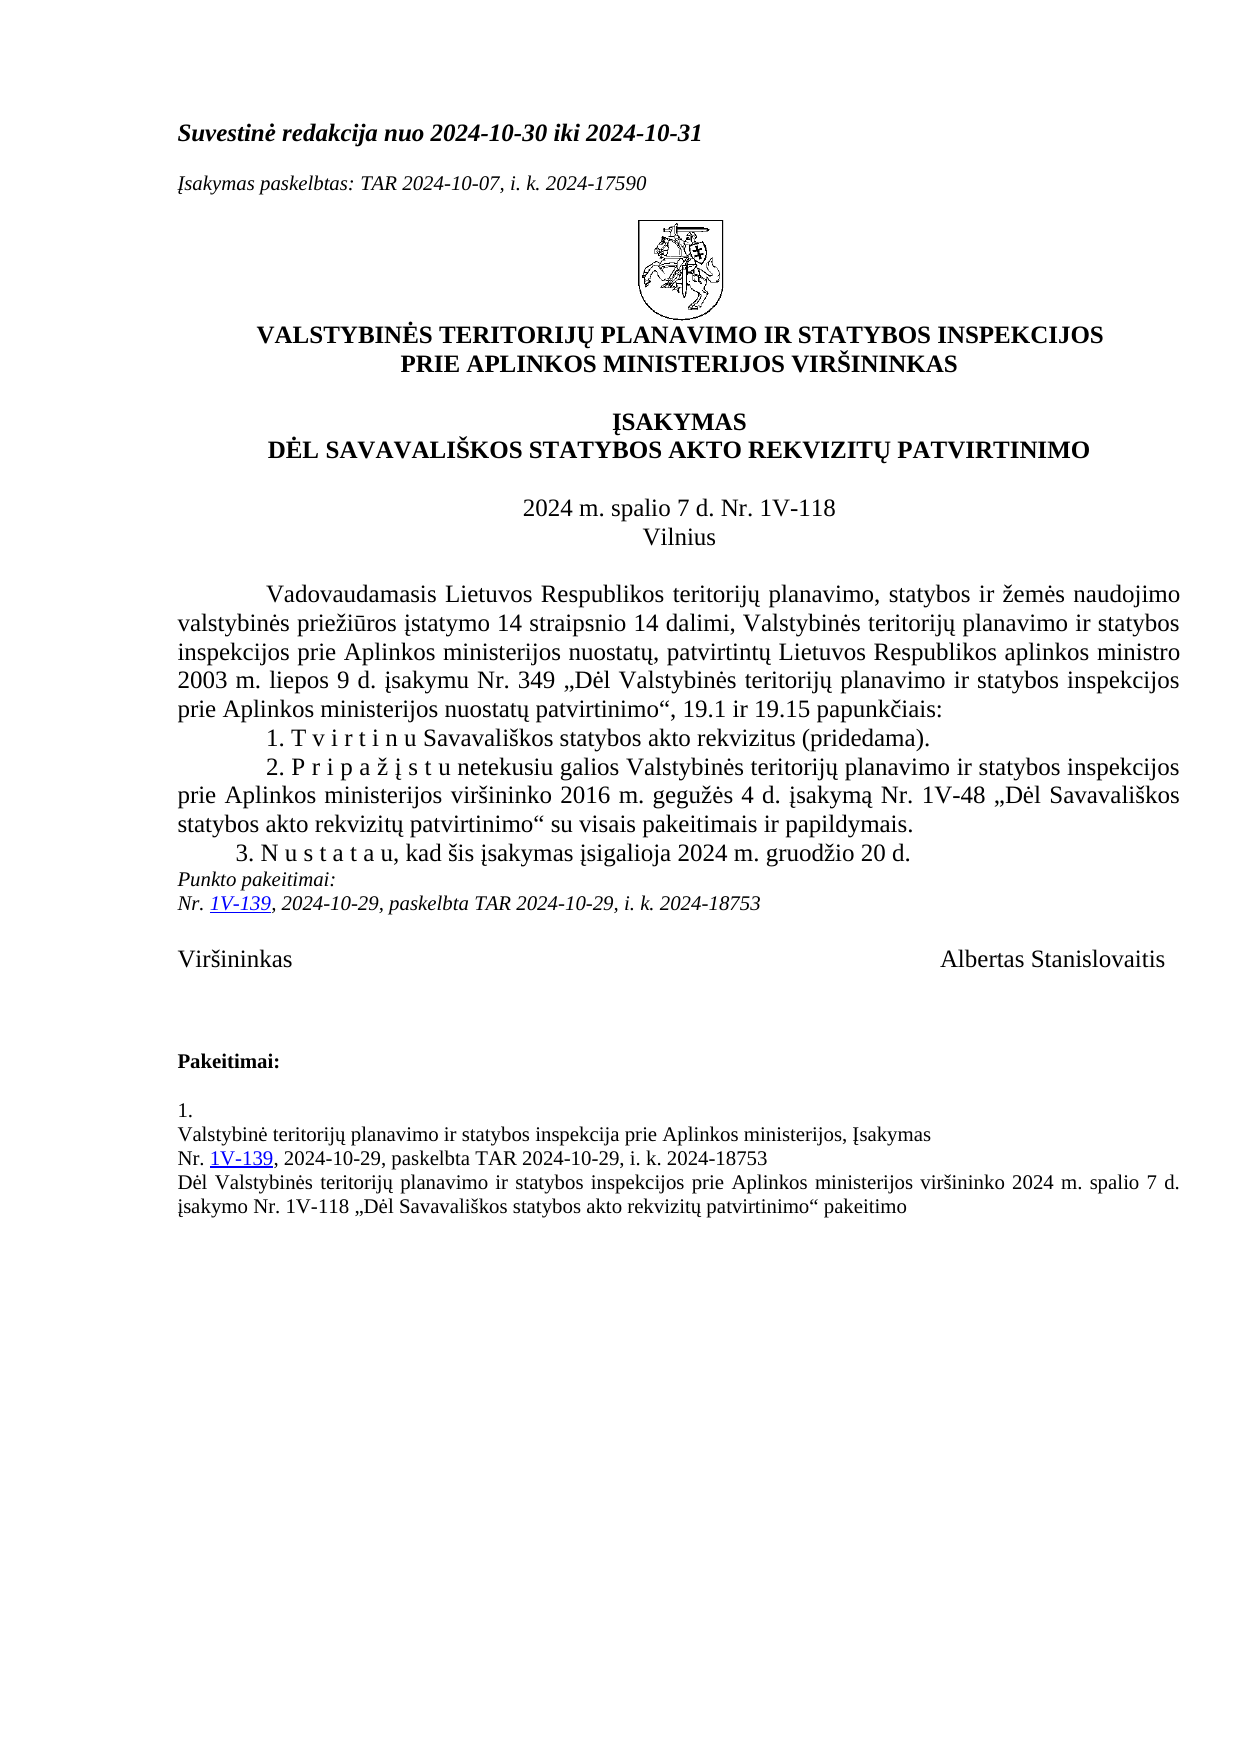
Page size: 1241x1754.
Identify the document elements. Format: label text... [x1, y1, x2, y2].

text Valstybinė teritorijų planavimo ir statybos inspekcija prie Aplinkos ministerijos, Įsakymas [177, 1122, 1181, 1146]
text Viršininkas Albertas Stanislovaitis [177, 944, 1181, 972]
text Nr. 1V-139, 2024-10-29, paskelbta TAR 2024-10-29, i. k. 2024-18753 [177, 891, 1181, 915]
text 2024 m. spalio 7 d. Nr. 1V-118 [177, 493, 1181, 522]
text Suvestinė redakcija nuo 2024-10-30 iki 2024-10-31 [177, 118, 1181, 147]
text 1. T v i r t i n u Savavališkos statybos akto rekvizitus (pridedama). [177, 723, 1181, 752]
text Pakeitimai: [177, 1049, 1181, 1073]
text Nr. 1V-139, 2024-10-29, paskelbta TAR 2024-10-29, i. k. 2024-18753 [177, 1146, 1181, 1170]
text DĖL SAVAVALIŠKOS STATYBOS AKTO REKVIZITŲ PATVIRTINIMO [177, 436, 1181, 464]
text ĮSAKYMAS [177, 407, 1181, 436]
text Vadovaudamasis Lietuvos Respublikos teritorijų planavimo, statybos ir žemės naudojimo valstybinės priežiūros įstatymo 14 straipsnio 14 dalimi, Valstybinės teritorijų planavimo ir statybos inspekcijos prie Aplinkos ministerijos nuostatų, patvirtintų Lietuvos Respublikos aplinkos ministro 2003 m. liepos 9 d. įsakymu Nr. 349 „Dėl Valstybinės teritorijų planavimo ir statybos inspekcijos prie Aplinkos ministerijos nuostatų patvirtinimo“, 19.1 ir 19.15 papunkčiais: [177, 579, 1181, 723]
text Įsakymas paskelbtas: TAR 2024-10-07, i. k. 2024-17590 [177, 171, 1181, 195]
text 2. P r i p a ž į s t u netekusiu galios Valstybinės teritorijų planavimo ir statybos inspekcijos prie Aplinkos ministerijos viršininko 2016 m. gegužės 4 d. įsakymą Nr. 1V-48 „Dėl Savavališkos statybos akto rekvizitų patvirtinimo“ su visais pakeitimais ir papildymais. [177, 752, 1181, 838]
text 1. [177, 1097, 1181, 1122]
text VALSTYBINĖS TERITORIJŲ PLANAVIMO IR STATYBOS INSPEKCIJOS [177, 321, 1183, 349]
text PRIE APLINKOS MINISTERIJOS VIRŠININKAS [177, 349, 1181, 378]
text Punkto pakeitimai: [177, 867, 1181, 891]
text Dėl Valstybinės teritorijų planavimo ir statybos inspekcijos prie Aplinkos ministerijos viršininko 2024 m. spalio 7 d. įsakymo Nr. 1V-118 „Dėl Savavališkos statybos akto rekvizitų patvirtinimo“ pakeitimo [177, 1170, 1181, 1218]
text Vilnius [177, 522, 1181, 551]
text 3. N u s t a t a u, kad šis įsakymas įsigalioja 2024 m. gruodžio 20 d. [177, 838, 1181, 867]
